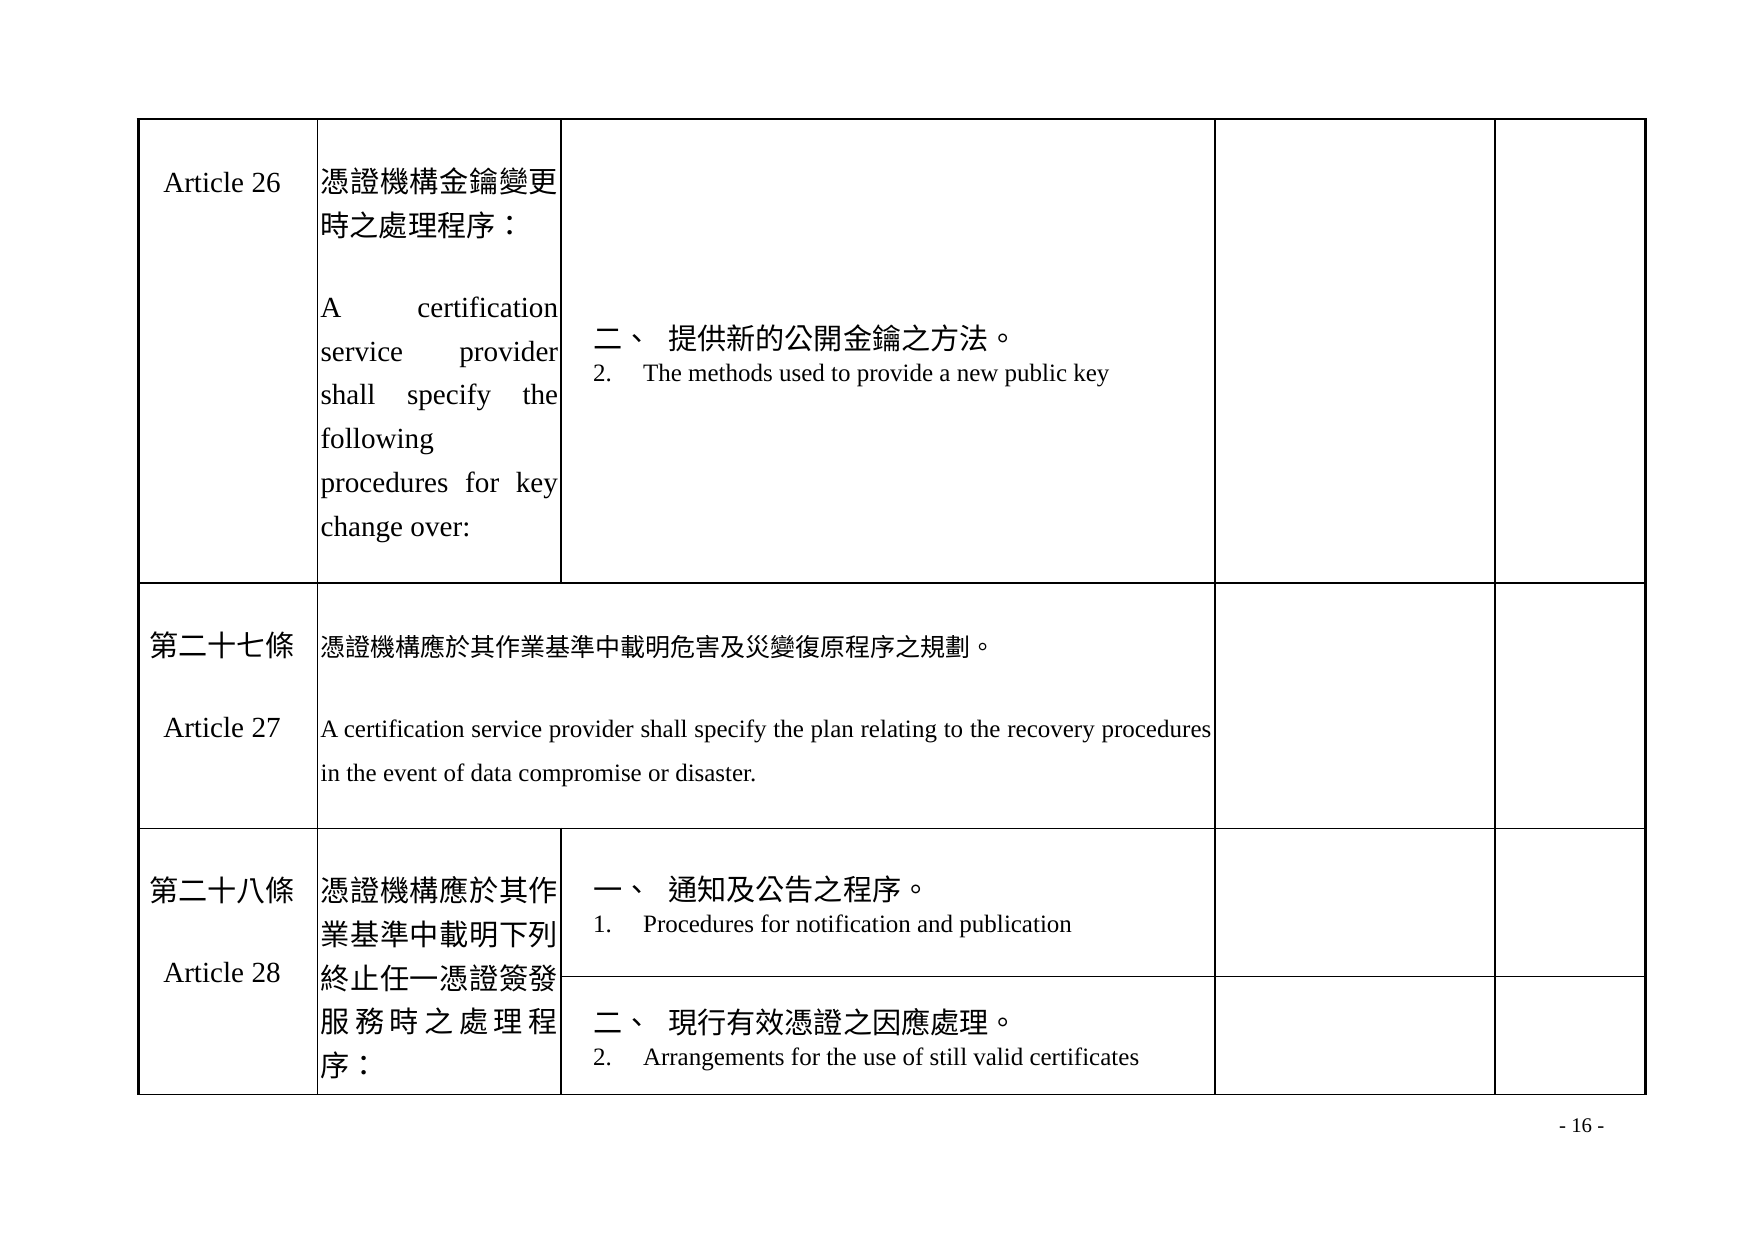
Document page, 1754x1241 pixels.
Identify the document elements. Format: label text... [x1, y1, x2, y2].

table_cell [1216, 829, 1494, 976]
table_cell 憑證機構金鑰變更時之處理程序： A certification service provider shall specify the following procedures for key change over: [318, 120, 560, 582]
table_cell [1216, 977, 1494, 1094]
table_cell [1496, 829, 1644, 976]
table_cell 憑證機構應於其作業基準中載明危害及災變復原程序之規劃。 A certification service provider shall specify the plan relating to the recovery procedures in the event of data compromise or disaster. [318, 584, 1214, 827]
table_cell 第二十七條 Article 27 [140, 584, 317, 827]
table_cell 現行有效憑證之因應處理。 Arrangements for the use of still valid certificates [562, 977, 1214, 1094]
table_cell Article 26 [140, 120, 317, 582]
table_cell 提供新的公開金鑰之方法。 The methods used to provide a new public key [562, 120, 1214, 582]
table_cell [1496, 584, 1644, 827]
table_cell [1496, 120, 1644, 582]
table_cell [1496, 977, 1644, 1094]
table_cell 第二十八條 Article 28 [140, 829, 317, 1094]
table_cell 通知及公告之程序。 Procedures for notification and publication [562, 829, 1214, 976]
table_cell [1216, 120, 1494, 582]
table_cell [1216, 584, 1494, 827]
table_cell 憑證機構應於其作業基準中載明下列終止任一憑證簽發服務時之處理程序： [318, 829, 560, 1094]
